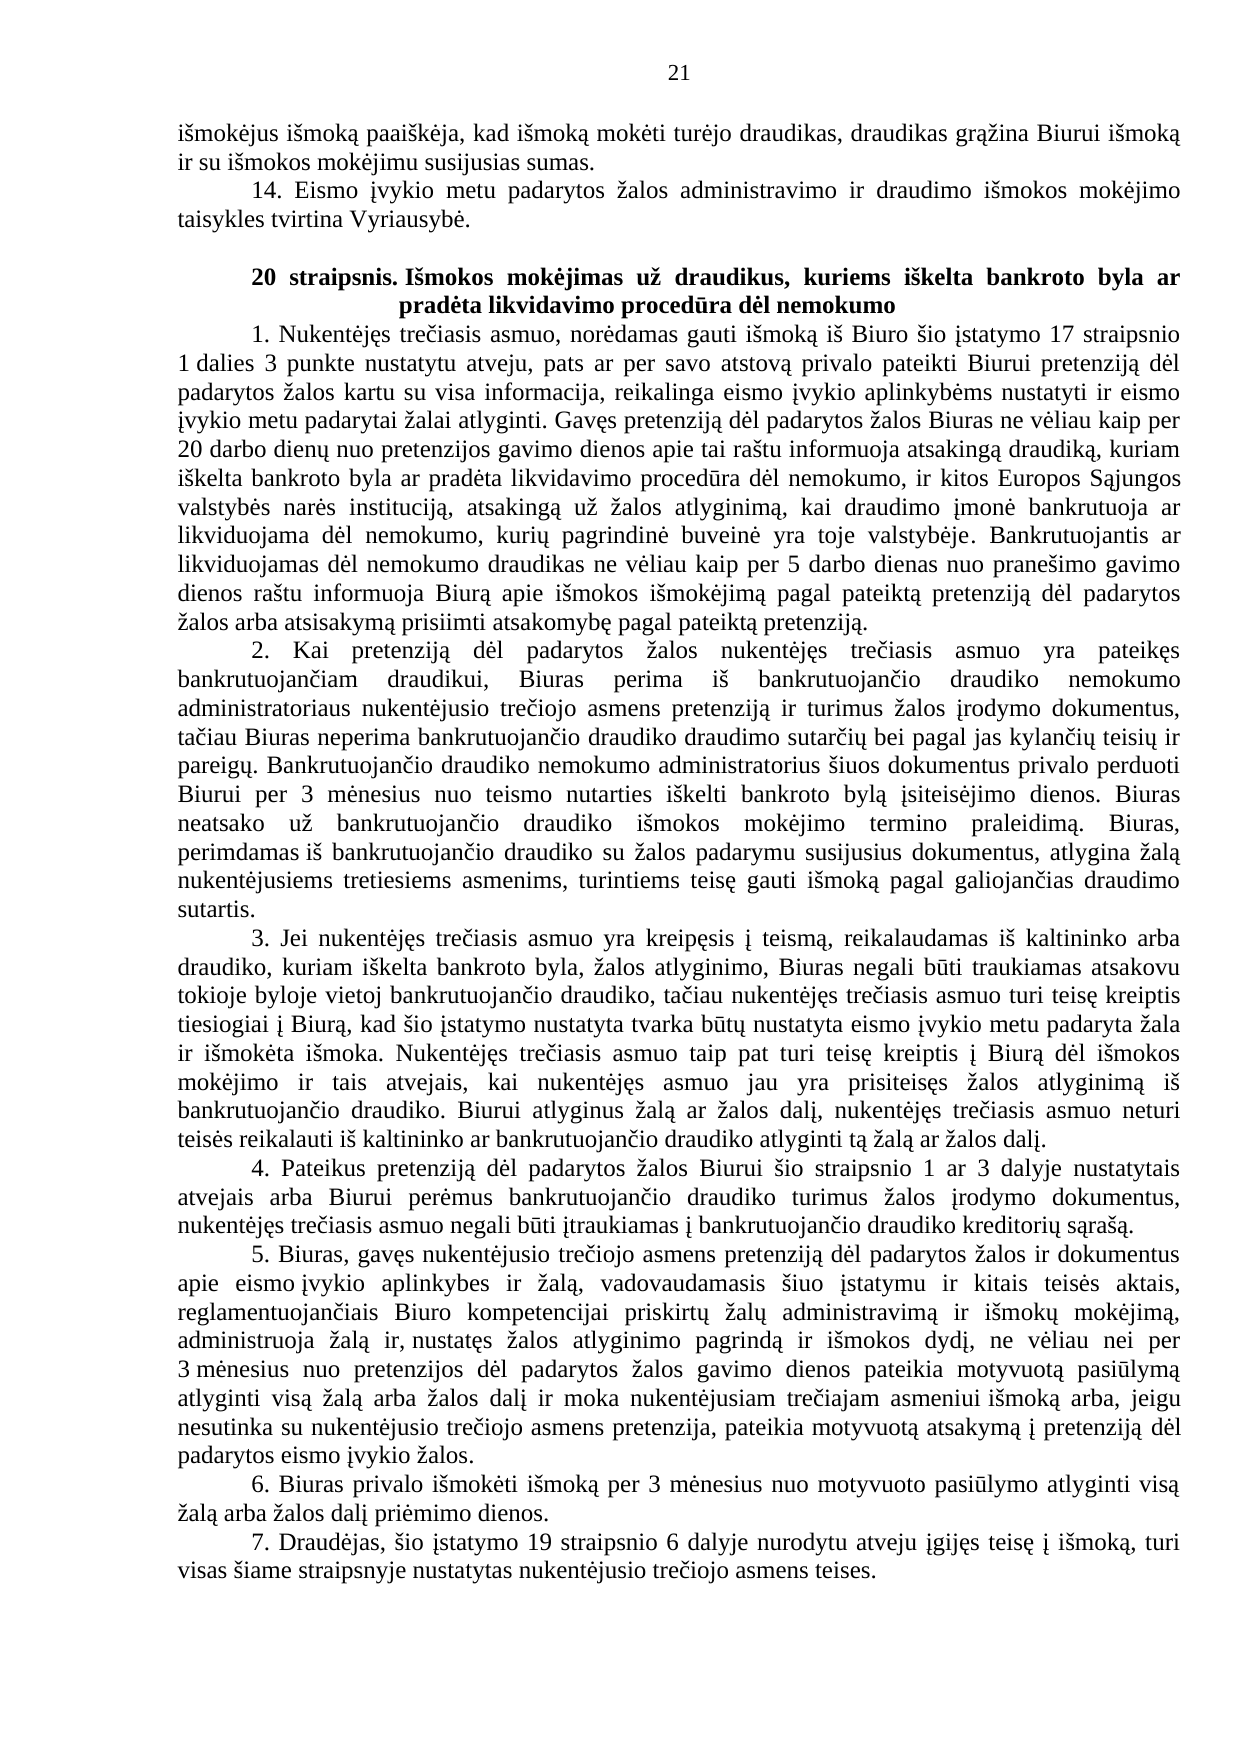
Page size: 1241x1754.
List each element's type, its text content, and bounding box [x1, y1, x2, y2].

text 2. Kai pretenziją dėl padarytos žalos nukentėjęs trečiasis asmuo yra pateikęs bankrutuojančiam draudikui, Biuras perima iš bankrutuojančio draudiko nemokumo administratoriaus nukentėjusio trečiojo asmens pretenziją ir turimus žalos įrodymo dokumentus, tačiau Biuras neperima bankrutuojančio draudiko draudimo sutarčių bei pagal jas kylančių teisių ir pareigų. Bankrutuojančio draudiko nemokumo administratorius šiuos dokumentus privalo perduoti Biurui per 3 mėnesius nuo teismo nutarties iškelti bankroto bylą įsiteisėjimo dienos. Biuras neatsako už bankrutuojančio draudiko išmokos mokėjimo termino praleidimą. Biuras, perimdamas iš bankrutuojančio draudiko su žalos padarymu susijusius dokumentus, atlygina žalą nukentėjusiems tretiesiems asmenims, turintiems teisę gauti išmoką pagal galiojančias draudimo sutartis. [177, 636, 1181, 923]
text išmokėjus išmoką paaiškėja, kad išmoką mokėti turėjo draudikas, draudikas grąžina Biurui išmoką ir su išmokos mokėjimu susijusias sumas. [177, 118, 1181, 176]
text 3. Jei nukentėjęs trečiasis asmuo yra kreipęsis į teismą, reikalaudamas iš kaltininko arba draudiko, kuriam iškelta bankroto byla, žalos atlyginimo, Biuras negali būti traukiamas atsakovu tokioje byloje vietoj bankrutuojančio draudiko, tačiau nukentėjęs trečiasis asmuo turi teisę kreiptis tiesiogiai į Biurą, kad šio įstatymo nustatyta tvarka būtų nustatyta eismo įvykio metu padaryta žala ir išmokėta išmoka. Nukentėjęs trečiasis asmuo taip pat turi teisę kreiptis į Biurą dėl išmokos mokėjimo ir tais atvejais, kai nukentėjęs asmuo jau yra prisiteisęs žalos atlyginimą iš bankrutuojančio draudiko. Biurui atlyginus žalą ar žalos dalį, nukentėjęs trečiasis asmuo neturi teisės reikalauti iš kaltininko ar bankrutuojančio draudiko atlyginti tą žalą ar žalos dalį. [177, 923, 1181, 1153]
text 14. Eismo įvykio metu padarytos žalos administravimo ir draudimo išmokos mokėjimo taisykles tvirtina Vyriausybė. [177, 176, 1181, 233]
text 20 straipsnis. Išmokos mokėjimas už draudikus, kuriems iškelta bankroto byla ar pradėta likvidavimo procedūra dėl nemokumo [251, 262, 1181, 319]
text 7. Draudėjas, šio įstatymo 19 straipsnio 6 dalyje nurodytu atveju įgijęs teisę į išmoką, turi visas šiame straipsnyje nustatytas nukentėjusio trečiojo asmens teises. [177, 1527, 1181, 1584]
text 5. Biuras, gavęs nukentėjusio trečiojo asmens pretenziją dėl padarytos žalos ir dokumentus apie eismo įvykio aplinkybes ir žalą, vadovaudamasis šiuo įstatymu ir kitais teisės aktais, reglamentuojančiais Biuro kompetencijai priskirtų žalų administravimą ir išmokų mokėjimą, administruoja žalą ir, nustatęs žalos atlyginimo pagrindą ir išmokos dydį, ne vėliau nei per 3 mėnesius nuo pretenzijos dėl padarytos žalos gavimo dienos pateikia motyvuotą pasiūlymą atlyginti visą žalą arba žalos dalį ir moka nukentėjusiam trečiajam asmeniui išmoką arba, jeigu nesutinka su nukentėjusio trečiojo asmens pretenzija, pateikia motyvuotą atsakymą į pretenziją dėl padarytos eismo įvykio žalos. [177, 1239, 1181, 1469]
text 6. Biuras privalo išmokėti išmoką per 3 mėnesius nuo motyvuoto pasiūlymo atlyginti visą žalą arba žalos dalį priėmimo dienos. [177, 1469, 1181, 1527]
text 1. Nukentėjęs trečiasis asmuo, norėdamas gauti išmoką iš Biuro šio įstatymo 17 straipsnio 1 dalies 3 punkte nustatytu atveju, pats ar per savo atstovą privalo pateikti Biurui pretenziją dėl padarytos žalos kartu su visa informacija, reikalinga eismo įvykio aplinkybėms nustatyti ir eismo įvykio metu padarytai žalai atlyginti. Gavęs pretenziją dėl padarytos žalos Biuras ne vėliau kaip per 20 darbo dienų nuo pretenzijos gavimo dienos apie tai raštu informuoja atsakingą draudiką, kuriam iškelta bankroto byla ar pradėta likvidavimo procedūra dėl nemokumo, ir kitos Europos Sąjungos valstybės narės instituciją, atsakingą už žalos atlyginimą, kai draudimo įmonė bankrutuoja ar likviduojama dėl nemokumo, kurių pagrindinė buveinė yra toje valstybėje. Bankrutuojantis ar likviduojamas dėl nemokumo draudikas ne vėliau kaip per 5 darbo dienas nuo pranešimo gavimo dienos raštu informuoja Biurą apie išmokos išmokėjimą pagal pateiktą pretenziją dėl padarytos žalos arba atsisakymą prisiimti atsakomybę pagal pateiktą pretenziją. [177, 319, 1181, 636]
text 4. Pateikus pretenziją dėl padarytos žalos Biurui šio straipsnio 1 ar 3 dalyje nustatytais atvejais arba Biurui perėmus bankrutuojančio draudiko turimus žalos įrodymo dokumentus, nukentėjęs trečiasis asmuo negali būti įtraukiamas į bankrutuojančio draudiko kreditorių sąrašą. [177, 1153, 1181, 1239]
